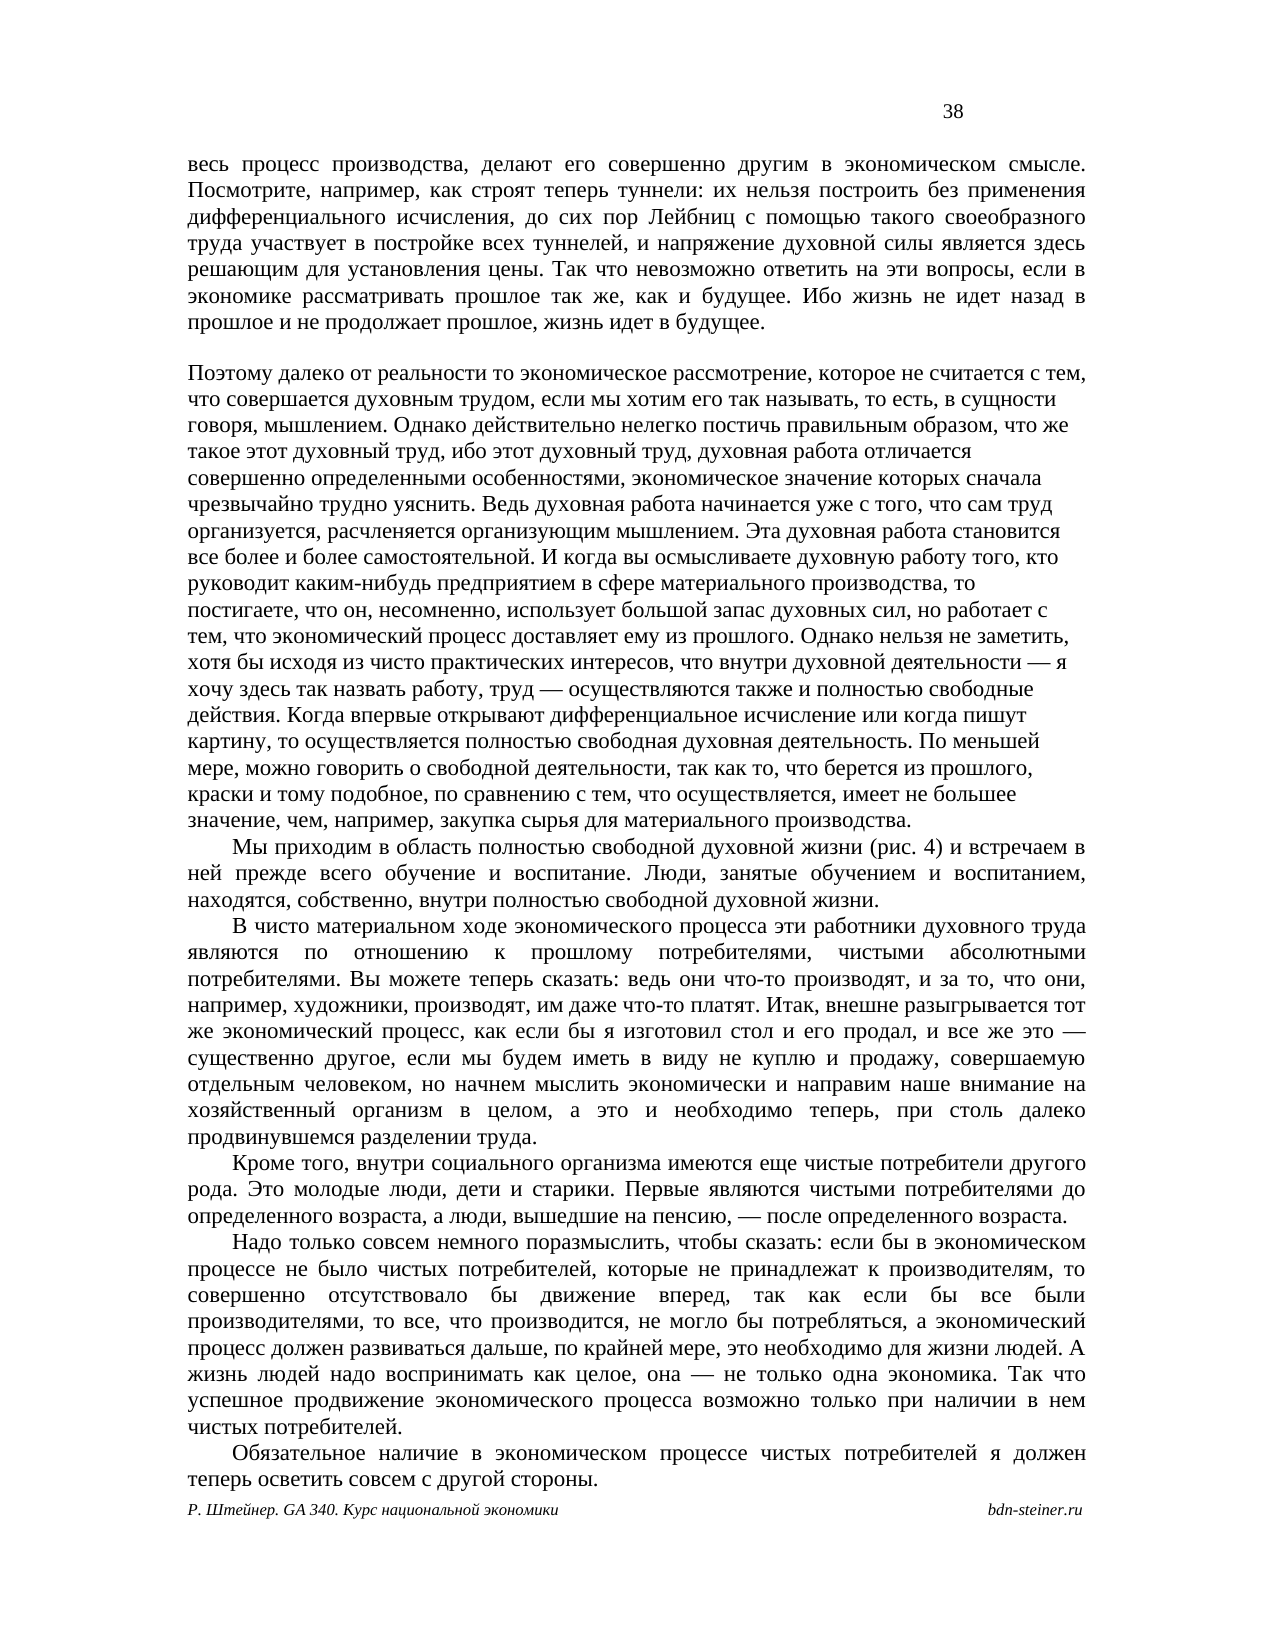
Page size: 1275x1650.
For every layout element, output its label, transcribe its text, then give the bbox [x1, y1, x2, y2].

text В чисто материальном ходе экономического процесса эти работники духовного труда являются по отношению к прошлому потребителями, чистыми абсолютными потребителями. Вы можете теперь сказать: ведь они что-то производят, и за то, что они, например, художники, производят, им даже что-то платят. Итак, внешне разыгрывается тот же экономический процесс, как если бы я изготовил стол и его продал, и все же это — существенно другое, если мы будем иметь в виду не куплю и продажу, совершаемую отдельным человеком, но начнем мыслить экономически и направим наше внимание на хозяйственный организм в целом, а это и необходимо теперь, при столь далеко продвинувшемся разделении труда. [187, 912, 1087, 1149]
text Кроме того, внутри социального организма имеются еще чистые потребители другого рода. Это молодые люди, дети и старики. Первые являются чистыми потребителями до определенного возраста, а люди, вышедшие на пенсию, — после определенного возраста. [187, 1149, 1087, 1228]
text весь процесс производства, делают его совершенно другим в экономическом смысле. Посмотрите, например, как строят теперь туннели: их нельзя построить без применения дифференциального исчисления, до сих пор Лейбниц с помощью такого своеобразного труда участвует в постройке всех туннелей, и напряжение духовной силы является здесь решающим для установления цены. Так что невозможно ответить на эти вопросы, если в экономике рассматривать прошлое так же, как и будущее. Ибо жизнь не идет назад в прошлое и не продолжает прошлое, жизнь идет в будущее. [187, 150, 1087, 334]
text Поэтому далеко от реальности то экономическое рассмотрение, которое не считается с тем, что совершается духовным трудом, если мы хотим его так называть, то есть, в сущности говоря, мышлением. Однако действительно нелегко постичь правильным образом, что же такое этот духовный труд, ибо этот духовный труд, духовная работа отличается совершенно определенными особенностями, экономическое значение которых сначала чрезвычайно трудно уяснить. Ведь духовная работа начинается уже с того, что сам труд организуется, расчленяется организующим мышлением. Эта духовная работа становится все более и более самостоятельной. И когда вы осмысливаете духовную работу того, кто руководит каким-нибудь предприятием в сфере материального производства, то постигаете, что он, несомненно, использует большой запас духовных сил, но работает с тем, что экономический процесс доставляет ему из прошлого. Однако нельзя не заметить, хотя бы исходя из чисто практических интересов, что внутри духовной деятельности — я хочу здесь так назвать работу, труд — осуществляются также и полностью свободные действия. Когда впервые открывают дифференциальное исчисление или когда пишут картину, то осуществляется полностью свободная духовная деятельность. По меньшей мере, можно говорить о свободной деятельности, так как то, что берется из прошлого, краски и тому подобное, по сравнению с тем, что осуществляется, имеет не большее значение, чем, например, закупка сырья для материального производства. [187, 358, 1087, 833]
text Обязательное наличие в экономическом процессе чистых потребителей я должен теперь осветить совсем с другой стороны. [187, 1439, 1087, 1492]
text Надо только совсем немного поразмыслить, чтобы сказать: если бы в экономическом процессе не было чистых потребителей, которые не принадлежат к производителям, то совершенно отсутствовало бы движение вперед, так как если бы все были производителями, то все, что производится, не могло бы потребляться, а экономический процесс должен развиваться дальше, по крайней мере, это необходимо для жизни людей. А жизнь людей надо воспринимать как целое, она — не только одна экономика. Так что успешное продвижение экономического процесса возможно только при наличии в нем чистых потребителей. [187, 1228, 1087, 1439]
text Мы приходим в область полностью свободной духовной жизни (рис. 4) и встречаем в ней прежде всего обучение и воспитание. Люди, занятые обучением и воспитанием, находятся, собственно, внутри полностью свободной духовной жизни. [187, 833, 1087, 912]
